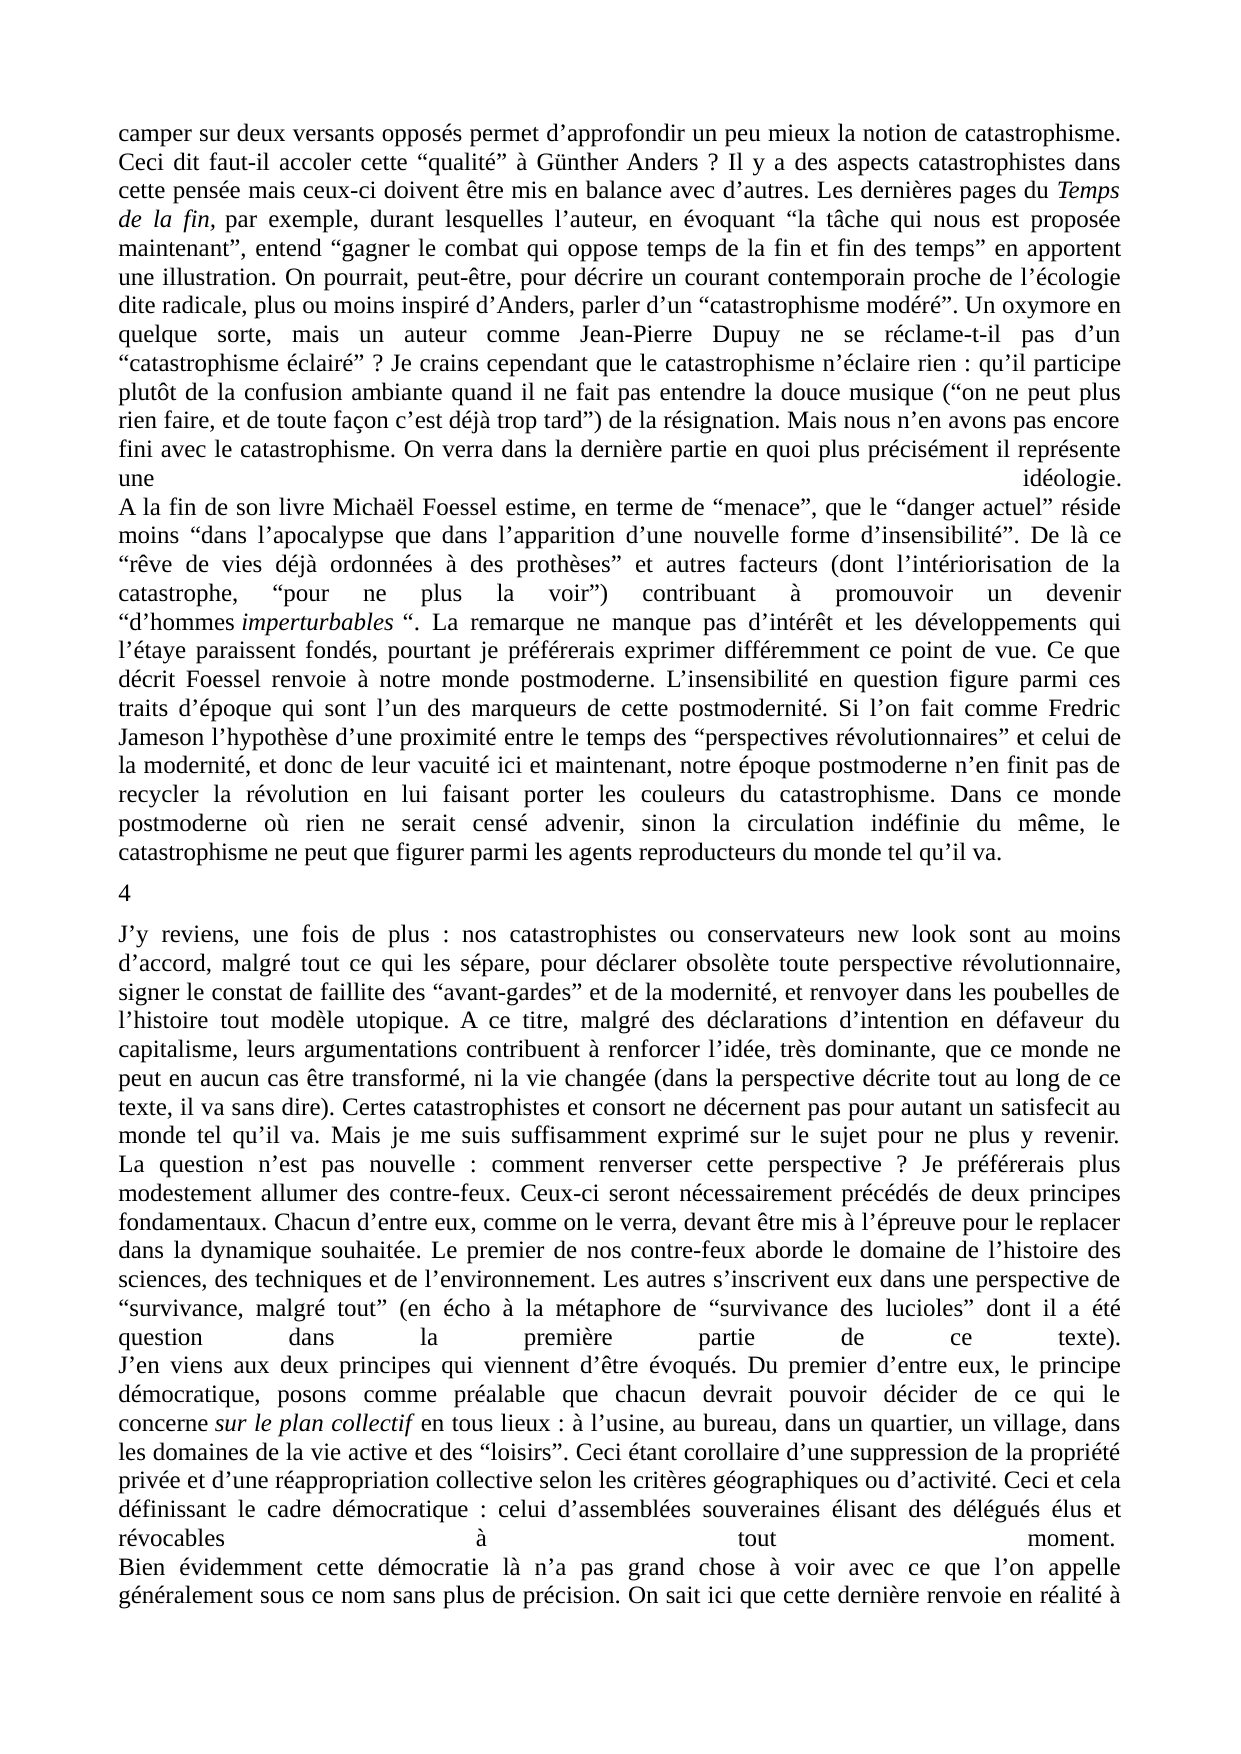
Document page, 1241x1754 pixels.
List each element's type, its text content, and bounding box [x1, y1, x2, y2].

text camper sur deux versants opposés permet d’approfondir un peu mieux la notion de catastrophisme. Ceci dit faut-il accoler cette “qualité” à Günther Anders ? Il y a des aspects catastrophistes dans cette pensée mais ceux-ci doivent être mis en balance avec d’autres. Les dernières pages du Temps de la fin, par exemple, durant lesquelles l’auteur, en évoquant “la tâche qui nous est proposée maintenant”, entend “gagner le combat qui oppose temps de la fin et fin des temps” en apportent une illustration. On pourrait, peut-être, pour décrire un courant contemporain proche de l’écologie dite radicale, plus ou moins inspiré d’Anders, parler d’un “catastrophisme modéré”. Un oxymore en quelque sorte, mais un auteur comme Jean-Pierre Dupuy ne se réclame-t-il pas d’un “catastrophisme éclairé” ? Je crains cependant que le catastrophisme n’éclaire rien : qu’il participe plutôt de la confusion ambiante quand il ne fait pas entendre la douce musique (“on ne peut plus rien faire, et de toute façon c’est déjà trop tard”) de la résignation. Mais nous n’en avons pas encore fini avec le catastrophisme. On verra dans la dernière partie en quoi plus précisément il représente une idéologie. A la fin de son livre Michaël Foessel estime, en terme de “menace”, que le “danger actuel” réside moins “dans l’apocalypse que dans l’apparition d’une nouvelle forme d’insensibilité”. De là ce “rêve de vies déjà ordonnées à des prothèses” et autres facteurs (dont l’intériorisation de la catastrophe, “pour ne plus la voir”) contribuant à promouvoir un devenir “d’hommes imperturbables “. La remarque ne manque pas d’intérêt et les développements qui l’étaye paraissent fondés, pourtant je préférerais exprimer différemment ce point de vue. Ce que décrit Foessel renvoie à notre monde postmoderne. L’insensibilité en question figure parmi ces traits d’époque qui sont l’un des marqueurs de cette postmodernité. Si l’on fait comme Fredric Jameson l’hypothèse d’une proximité entre le temps des “perspectives révolutionnaires” et celui de la modernité, et donc de leur vacuité ici et maintenant, notre époque postmoderne n’en finit pas de recycler la révolution en lui faisant porter les couleurs du catastrophisme. Dans ce monde postmoderne où rien ne serait censé advenir, sinon la circulation indéfinie du même, le catastrophisme ne peut que figurer parmi les agents reproducteurs du monde tel qu’il va. [118, 118, 1122, 866]
text J’y reviens, une fois de plus : nos catastrophistes ou conservateurs new look sont au moins d’accord, malgré tout ce qui les sépare, pour déclarer obsolète toute perspective révolutionnaire, signer le constat de faillite des “avant-gardes” et de la modernité, et renvoyer dans les poubelles de l’histoire tout modèle utopique. A ce titre, malgré des déclarations d’intention en défaveur du capitalisme, leurs argumentations contribuent à renforcer l’idée, très dominante, que ce monde ne peut en aucun cas être transformé, ni la vie changée (dans la perspective décrite tout au long de ce texte, il va sans dire). Certes catastrophistes et consort ne décernent pas pour autant un satisfecit au monde tel qu’il va. Mais je me suis suffisamment exprimé sur le sujet pour ne plus y revenir. La question n’est pas nouvelle : comment renverser cette perspective ? Je préférerais plus modestement allumer des contre-feux. Ceux-ci seront nécessairement précédés de deux principes fondamentaux. Chacun d’entre eux, comme on le verra, devant être mis à l’épreuve pour le replacer dans la dynamique souhaitée. Le premier de nos contre-feux aborde le domaine de l’histoire des sciences, des techniques et de l’environnement. Les autres s’inscrivent eux dans une perspective de “survivance, malgré tout” (en écho à la métaphore de “survivance des lucioles” dont il a été question dans la première partie de ce texte). J’en viens aux deux principes qui viennent d’être évoqués. Du premier d’entre eux, le principe démocratique, posons comme préalable que chacun devrait pouvoir décider de ce qui le concerne sur le plan collectif en tous lieux : à l’usine, au bureau, dans un quartier, un village, dans les domaines de la vie active et des “loisirs”. Ceci étant corollaire d’une suppression de la propriété privée et d’une réappropriation collective selon les critères géographiques ou d’activité. Ceci et cela définissant le cadre démocratique : celui d’assemblées souveraines élisant des délégués élus et révocables à tout moment. Bien évidemment cette démocratie là n’a pas grand chose à voir avec ce que l’on appelle généralement sous ce nom sans plus de précision. On sait ici que cette dernière renvoie en réalité à [118, 919, 1122, 1609]
text 4 [118, 878, 1122, 907]
